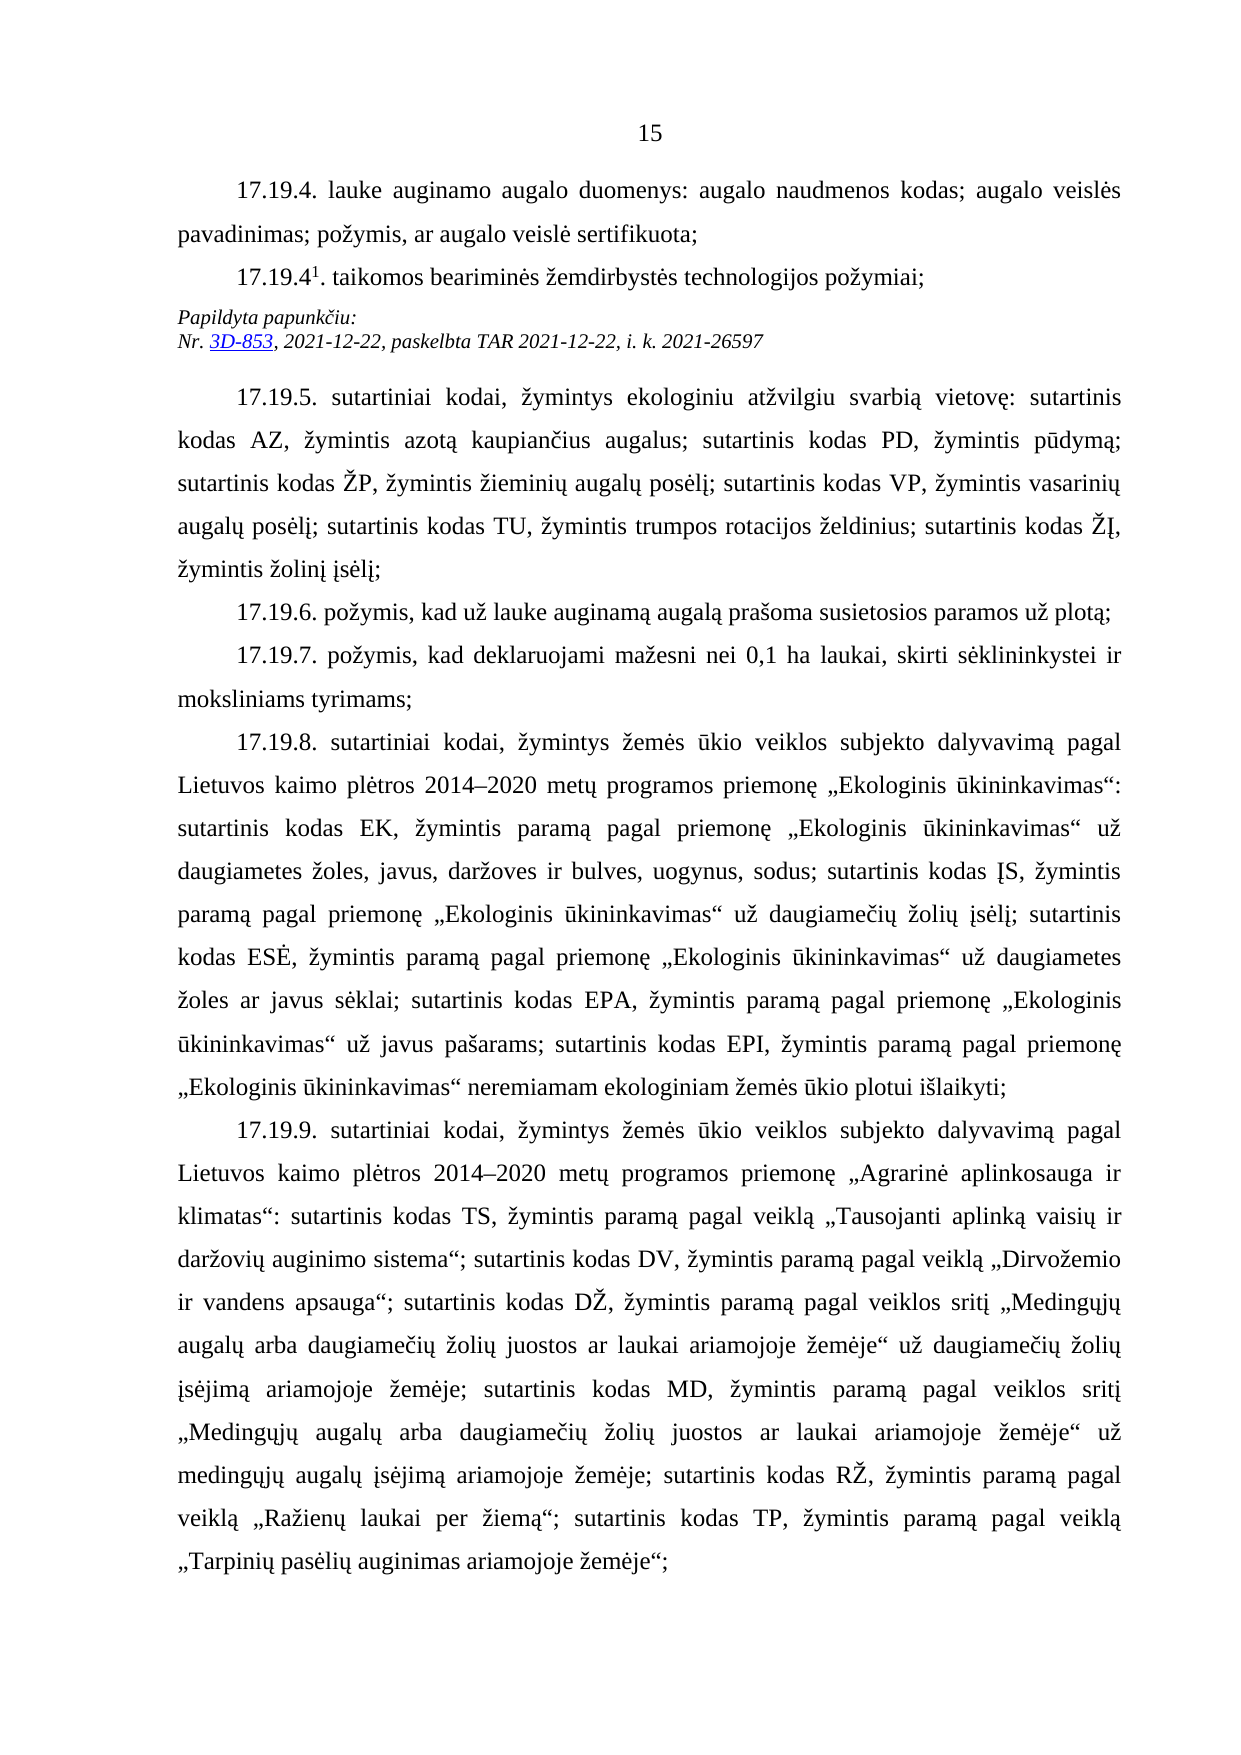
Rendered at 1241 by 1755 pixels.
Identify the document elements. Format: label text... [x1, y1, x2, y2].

text 17.19.7. požymis, kad deklaruojami mažesni nei 0,1 ha laukai, skirti sėklininkystei ir moksliniams tyrimams; [177, 641, 1122, 712]
text 17.19.5. sutartiniai kodai, žymintys ekologiniu atžvilgiu svarbią vietovę: sutartinis kodas AZ, žymintis azotą kaupiančius augalus; sutartinis kodas PD, žymintis pūdymą; sutartinis kodas ŽP, žymintis žieminių augalų posėlį; sutartinis kodas VP, žymintis vasarinių augalų posėlį; sutartinis kodas TU, žymintis trumpos rotacijos želdinius; sutartinis kodas ŽĮ, žymintis žolinį įsėlį; [177, 382, 1122, 583]
text 17.19.6. požymis, kad už lauke auginamą augalą prašoma susietosios paramos už plotą; [177, 597, 1122, 626]
text 17.19.9. sutartiniai kodai, žymintys žemės ūkio veiklos subjekto dalyvavimą pagal Lietuvos kaimo plėtros 2014–2020 metų programos priemonę „Agrarinė aplinkosauga ir klimatas“: sutartinis kodas TS, žymintis paramą pagal veiklą „Tausojanti aplinką vaisių ir daržovių auginimo sistema“; sutartinis kodas DV, žymintis paramą pagal veiklą „Dirvožemio ir vandens apsauga“; sutartinis kodas DŽ, žymintis paramą pagal veiklos sritį „Medingųjų augalų arba daugiamečių žolių juostos ar laukai ariamojoje žemėje“ už daugiamečių žolių įsėjimą ariamojoje žemėje; sutartinis kodas MD, žymintis paramą pagal veiklos sritį „Medingųjų augalų arba daugiamečių žolių juostos ar laukai ariamojoje žemėje“ už medingųjų augalų įsėjimą ariamojoje žemėje; sutartinis kodas RŽ, žymintis paramą pagal veiklą „Ražienų laukai per žiemą“; sutartinis kodas TP, žymintis paramą pagal veiklą „Tarpinių pasėlių auginimas ariamojoje žemėje“; [177, 1115, 1122, 1575]
text Nr. 3D-853, 2021-12-22, paskelbta TAR 2021-12-22, i. k. 2021-26597 [177, 329, 1122, 353]
text 17.19.8. sutartiniai kodai, žymintys žemės ūkio veiklos subjekto dalyvavimą pagal Lietuvos kaimo plėtros 2014–2020 metų programos priemonę „Ekologinis ūkininkavimas“: sutartinis kodas EK, žymintis paramą pagal priemonę „Ekologinis ūkininkavimas“ už daugiametes žoles, javus, daržoves ir bulves, uogynus, sodus; sutartinis kodas ĮS, žymintis paramą pagal priemonę „Ekologinis ūkininkavimas“ už daugiamečių žolių įsėlį; sutartinis kodas ESĖ, žymintis paramą pagal priemonę „Ekologinis ūkininkavimas“ už daugiametes žoles ar javus sėklai; sutartinis kodas EPA, žymintis paramą pagal priemonę „Ekologinis ūkininkavimas“ už javus pašarams; sutartinis kodas EPI, žymintis paramą pagal priemonę „Ekologinis ūkininkavimas“ neremiamam ekologiniam žemės ūkio plotui išlaikyti; [177, 727, 1122, 1101]
text 17.19.41. taikomos beariminės žemdirbystės technologijos požymiai; [177, 262, 1122, 291]
text Papildyta papunkčiu: [177, 305, 1122, 329]
text 17.19.4. lauke auginamo augalo duomenys: augalo naudmenos kodas; augalo veislės pavadinimas; požymis, ar augalo veislė sertifikuota; [177, 176, 1122, 247]
